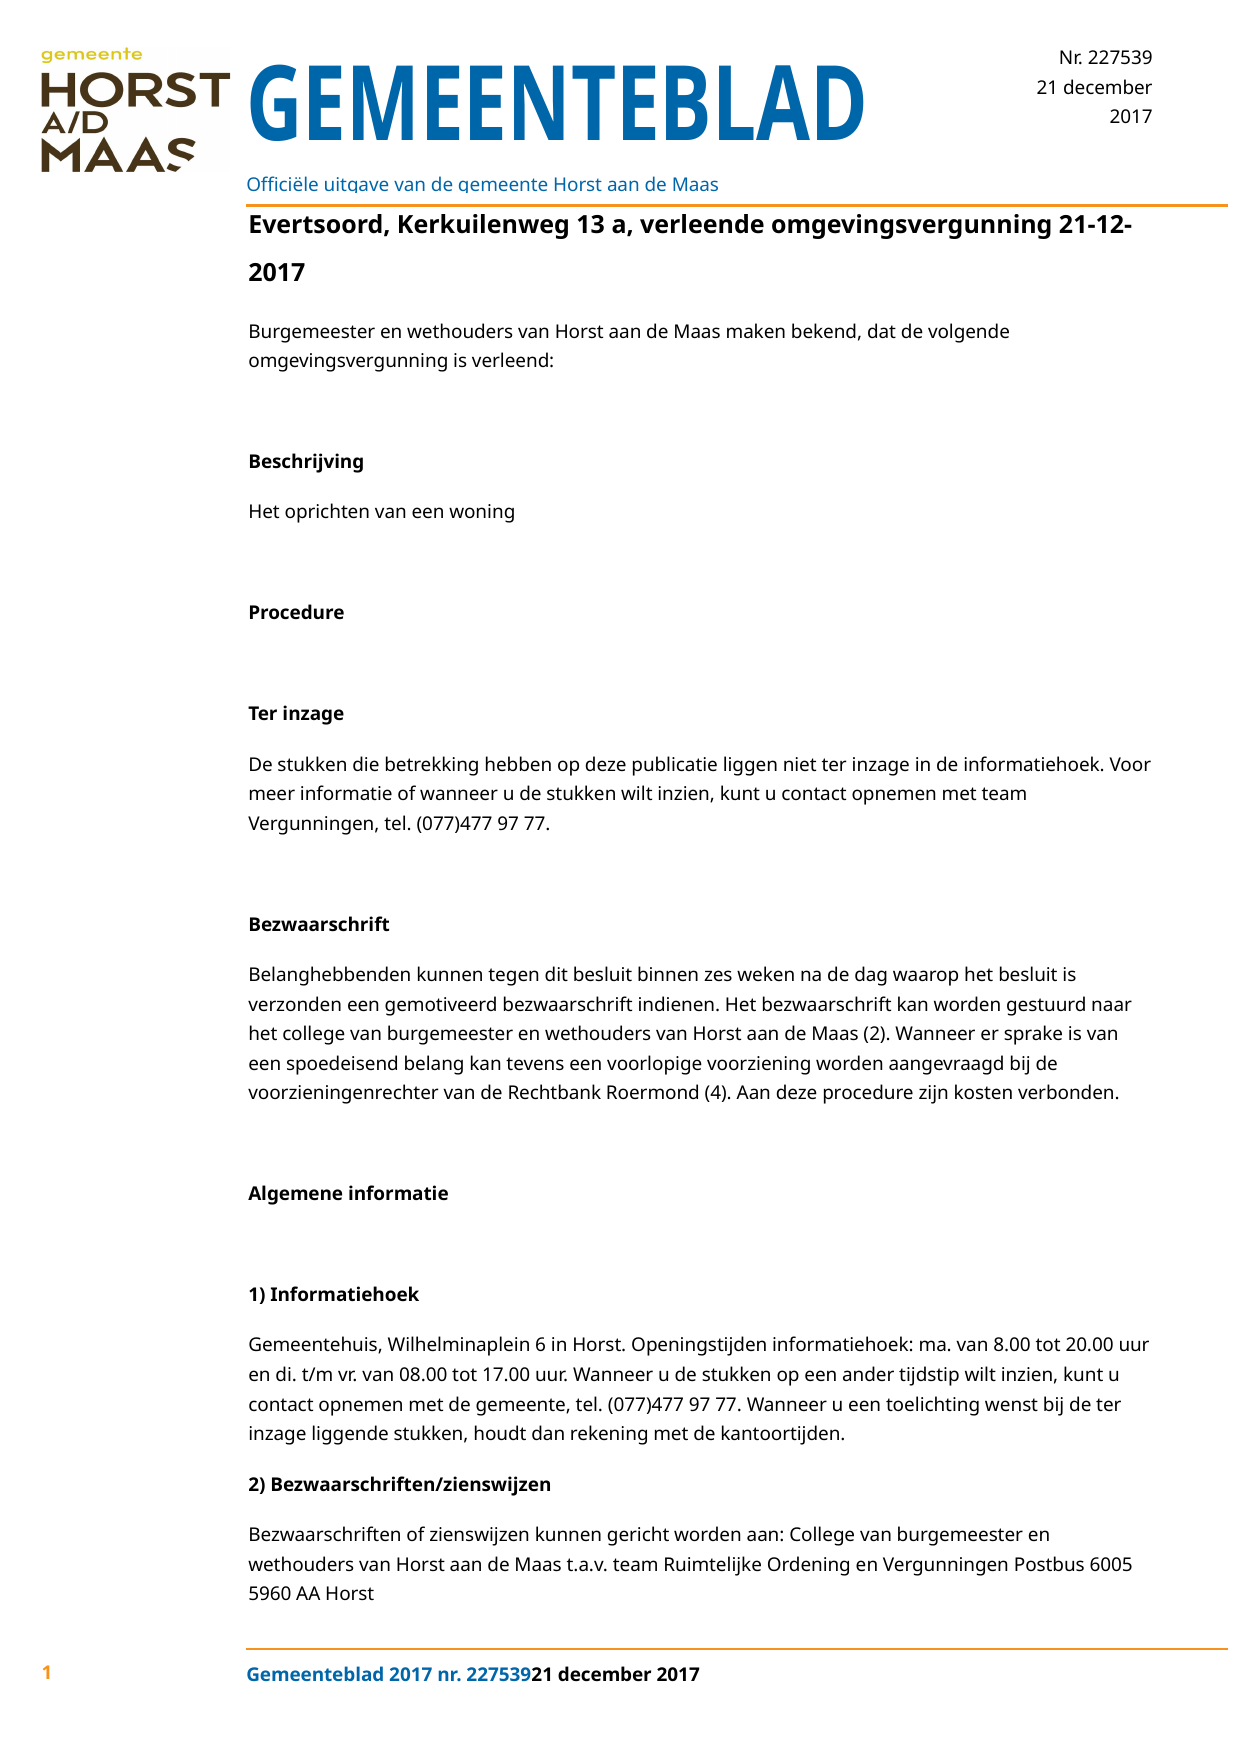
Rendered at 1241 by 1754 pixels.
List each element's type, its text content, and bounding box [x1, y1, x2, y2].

text Evertsoord, Kerkuilenweg 13 a, verleende omgevingsvergunning 21-12-2017 [248, 207, 1152, 288]
text Belanghebbenden kunnen tegen dit besluit binnen zes weken na de dag waarop het besluit is verzonden een gemotiveerd bezwaarschrift indienen. Het bezwaarschrift kan worden gestuurd naar het college van burgemeester en wethouders van Horst aan de Maas (2). Wanneer er sprake is van een spoedeisend belang kan tevens een voorlopige voorziening worden aangevraagd bij de voorzieningenrechter van de Rechtbank Roermond (4). Aan deze procedure zijn kosten verbonden. [248, 961, 1152, 1105]
text 2) Bezwaarschriften/zienswijzen [248, 1471, 1152, 1497]
text De stukken die betrekking hebben op deze publicatie liggen niet ter inzage in de informatiehoek. Voor meer informatie of wanneer u de stukken wilt inzien, kunt u contact opnemen met team Vergunningen, tel. (077)477 97 77. [248, 751, 1152, 836]
text 1) Informatiehoek [248, 1281, 1152, 1307]
picture [41, 47, 231, 172]
text Bezwaarschriften of zienswijzen kunnen gericht worden aan: College van burgemeester en wethouders van Horst aan de Maas t.a.v. team Ruimtelijke Ordening en Vergunningen Postbus 6005 5960 AA Horst [248, 1521, 1152, 1606]
text Het oprichten van een woning [248, 499, 1152, 524]
text Ter inzage [248, 700, 1152, 726]
text Algemene informatie [248, 1180, 1152, 1206]
text Gemeentehuis, Wilhelminaplein 6 in Horst. Openingstijden informatiehoek: ma. van 8.00 tot 20.00 uur en di. t/m vr. van 08.00 tot 17.00 uur. Wanneer u de stukken op een ander tijdstip wilt inzien, kunt u contact opnemen met de gemeente, tel. (077)477 97 77. Wanneer u een toelichting wenst bij de ter inzage liggende stukken, houdt dan rekening met de kantoortijden. [248, 1332, 1152, 1446]
text Procedure [248, 599, 1152, 625]
text Beschrijving [248, 448, 1152, 474]
text Bezwaarschrift [248, 911, 1152, 937]
text Burgemeester en wethouders van Horst aan de Maas maken bekend, dat de volgende omgevingsvergunning is verleend: [248, 318, 1152, 373]
